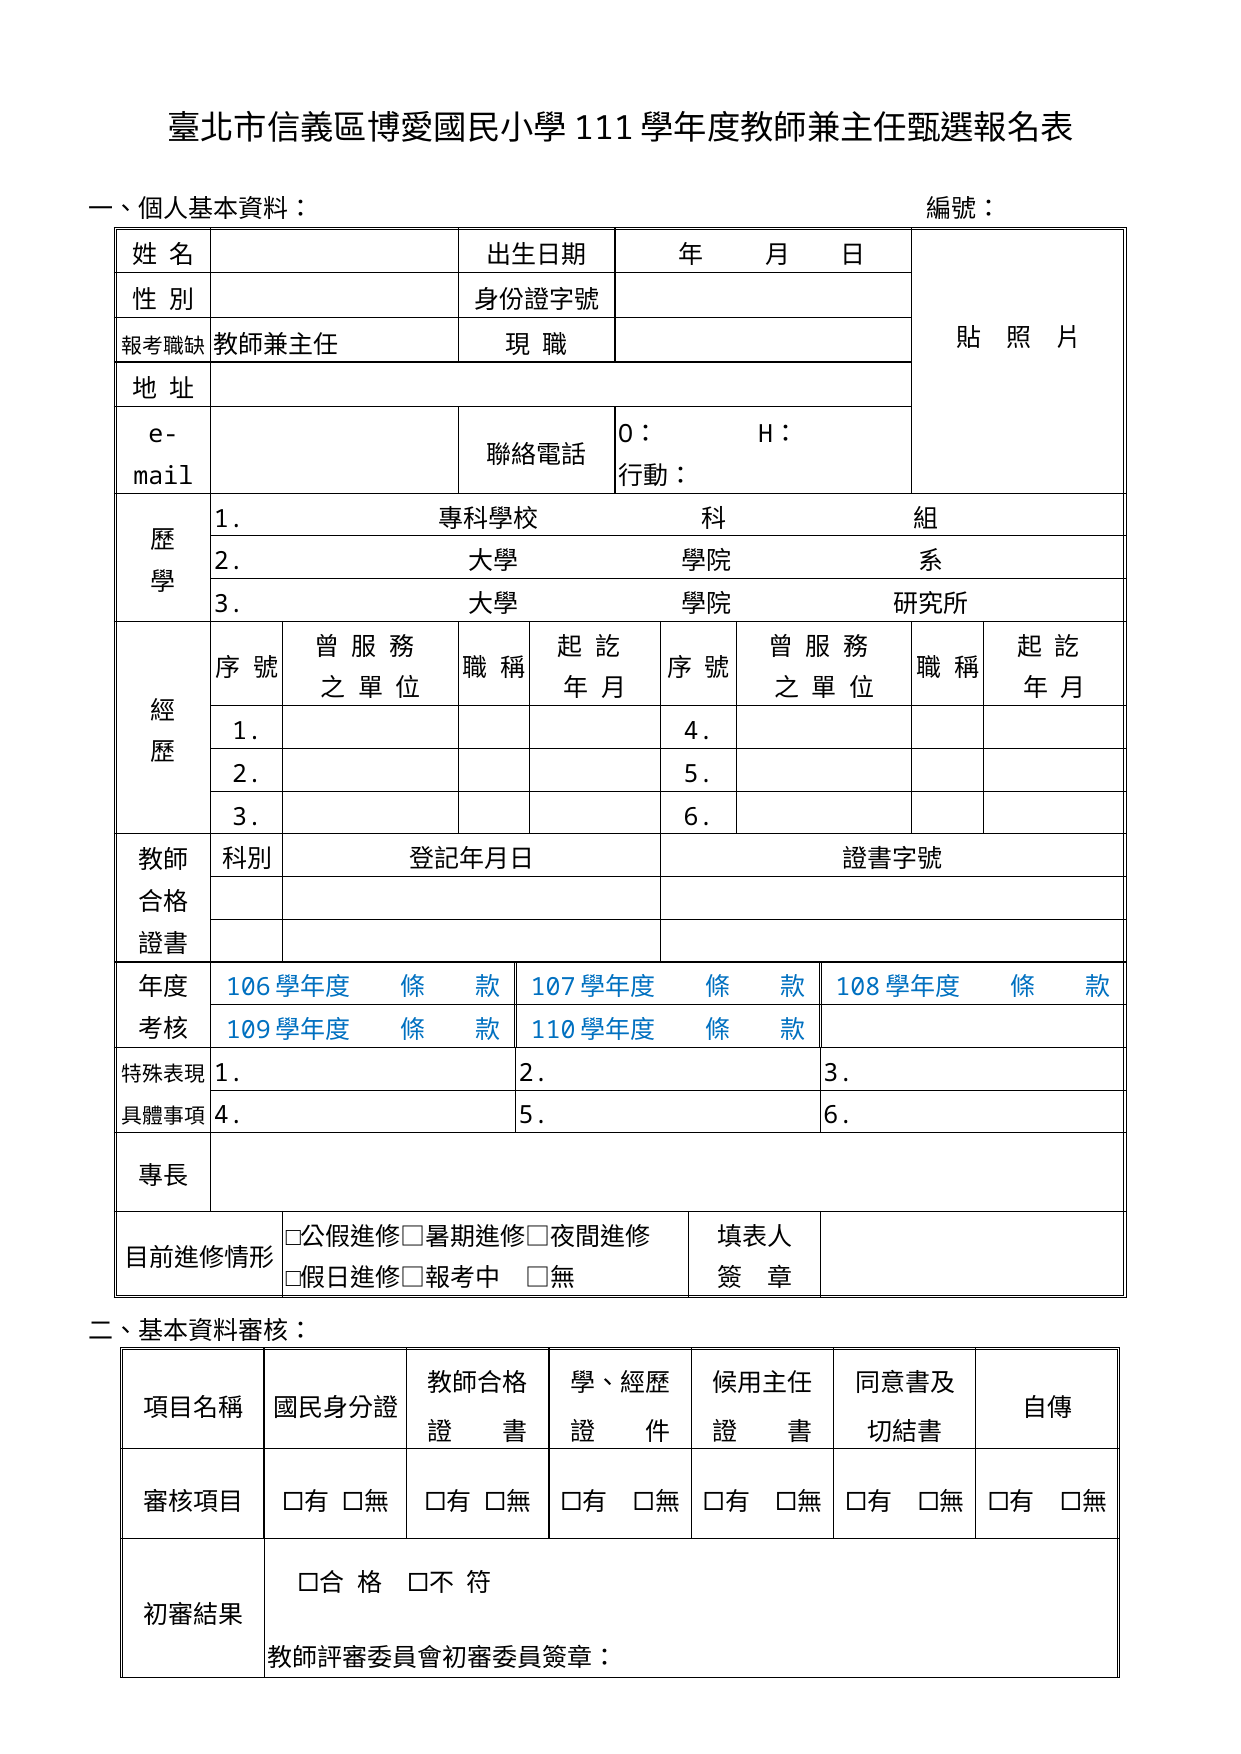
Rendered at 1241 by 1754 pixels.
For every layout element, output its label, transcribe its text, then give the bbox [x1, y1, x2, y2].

table_header 候用主任 證 書 [692, 1350, 833, 1448]
table_cell 現 職 [459, 318, 614, 361]
table_cell 107學年度 條 款 [517, 963, 819, 1004]
table_cell 起 訖 年 月 [984, 622, 1123, 705]
table_cell [283, 920, 660, 961]
table_cell [912, 749, 983, 791]
table_cell [211, 1133, 1123, 1211]
table_cell [822, 1005, 1123, 1047]
table_cell 地 址 [117, 363, 210, 406]
table_cell 108學年度 條 款 [822, 963, 1123, 1004]
table_header 出生日期 [459, 230, 614, 272]
table_cell [616, 273, 911, 317]
table_cell 登記年月日 [283, 834, 660, 876]
table_cell 證書字號 [661, 834, 1123, 876]
table_cell 曾 服 務 之 單 位 [737, 622, 911, 705]
table_cell [459, 792, 529, 833]
table_cell e-mail [117, 407, 210, 493]
table_cell O： H： 行動： [616, 407, 911, 493]
table_cell 教師 合格 證書 [117, 834, 210, 961]
table_cell 4. [211, 1091, 515, 1132]
table_cell 1. [211, 706, 282, 748]
table_cell 6. [661, 792, 736, 833]
table_cell 有 無 [834, 1449, 975, 1538]
table_cell 起 訖 年 月 [530, 622, 660, 705]
table_cell 110學年度 條 款 [517, 1005, 819, 1047]
table_cell 專長 [117, 1133, 210, 1211]
table_cell [984, 749, 1123, 791]
table_cell 2. [211, 749, 282, 791]
table_header 國民身分證 [265, 1350, 406, 1448]
table_cell [211, 877, 282, 919]
table_cell [530, 706, 660, 748]
table_header 貼 照 片 [912, 230, 1123, 493]
table_cell 序 號 [211, 622, 282, 705]
table_cell [984, 792, 1123, 833]
table_cell 5. [516, 1091, 820, 1132]
table_cell 有 無 [692, 1449, 833, 1538]
text 二、基本資料審核： [89, 1311, 1152, 1347]
table_cell [283, 749, 458, 791]
table_cell [737, 749, 911, 791]
table_cell [283, 706, 458, 748]
table_header 姓 名 [117, 230, 210, 272]
table_cell 職 稱 [912, 622, 983, 705]
table_header 學、經歷 證 件 [550, 1350, 691, 1448]
table_cell [616, 318, 911, 361]
table_cell [737, 706, 911, 748]
table_cell 106學年度 條 款 [211, 963, 514, 1004]
table_cell 審核項目 [123, 1449, 263, 1538]
table_cell 科別 [211, 834, 282, 876]
table_header 年 月 日 [616, 230, 911, 272]
table_cell 2. 大學 學院 系 [211, 536, 1123, 578]
table_cell [459, 706, 529, 748]
table_cell 曾 服 務 之 單 位 [283, 622, 458, 705]
table_cell 3. [211, 792, 282, 833]
table_cell [283, 792, 458, 833]
table_cell 報考職缺 [117, 318, 210, 361]
table_cell [530, 749, 660, 791]
table_cell [821, 1212, 1123, 1295]
table_cell 序 號 [661, 622, 736, 705]
table_cell 教師兼主任 [211, 318, 458, 361]
table_cell 目前進修情形 [117, 1212, 282, 1295]
table_cell [459, 749, 529, 791]
table_cell 身份證字號 [459, 273, 614, 317]
table_cell 初審結果 [123, 1539, 264, 1677]
table_cell 109學年度 條 款 [211, 1005, 514, 1047]
table_cell 3. 大學 學院 研究所 [211, 579, 1123, 621]
table_cell [661, 920, 1123, 961]
table_cell 2. [516, 1048, 820, 1089]
text 臺北市信義區博愛國民小學111學年度教師兼主任甄選報名表 [89, 83, 1152, 146]
table_cell 有 無 [976, 1449, 1117, 1538]
table_header [211, 230, 458, 272]
table_header 同意書及 切結書 [834, 1350, 975, 1448]
table_cell [211, 407, 458, 493]
table_cell 4. [661, 706, 736, 748]
table_cell [984, 706, 1123, 748]
table_cell [211, 363, 911, 406]
table_cell [211, 273, 458, 317]
table_cell 經 歷 [117, 622, 210, 833]
table_header 自傳 [976, 1350, 1117, 1448]
table_cell [530, 792, 660, 833]
table_cell 有 無 [550, 1449, 691, 1538]
table_cell [912, 706, 983, 748]
text 一、個人基本資料： 編號： [89, 164, 1152, 227]
table_cell □公假進修□暑期進修□夜間進修 □假日進修□報考中 □無 [283, 1212, 688, 1295]
table_cell 填表人 簽 章 [689, 1212, 820, 1295]
table_header 項目名稱 [123, 1350, 263, 1448]
table_cell 3. [821, 1048, 1123, 1089]
table_cell [283, 877, 660, 919]
table_cell 6. [821, 1091, 1123, 1132]
table_cell 5. [661, 749, 736, 791]
table_cell 歷 學 [117, 494, 210, 621]
table_header 教師合格 證 書 [407, 1350, 548, 1448]
table_cell 1. 專科學校 科 組 [211, 494, 1123, 535]
table_cell [737, 792, 911, 833]
table_cell [661, 877, 1123, 919]
table_cell 年度 考核 [117, 963, 210, 1047]
table_cell [211, 920, 282, 961]
table_cell 聯絡電話 [459, 407, 614, 493]
table_cell [912, 792, 983, 833]
table_cell 職 稱 [459, 622, 529, 705]
table_cell 特殊表現 具體事項 [117, 1048, 210, 1132]
table_cell 合 格 不 符 教師評審委員會初審委員簽章： [265, 1539, 1117, 1677]
table_cell 有 無 [265, 1449, 406, 1538]
table_cell 有 無 [407, 1449, 548, 1538]
table_cell 1. [211, 1048, 515, 1089]
table_cell 性 別 [117, 273, 210, 317]
